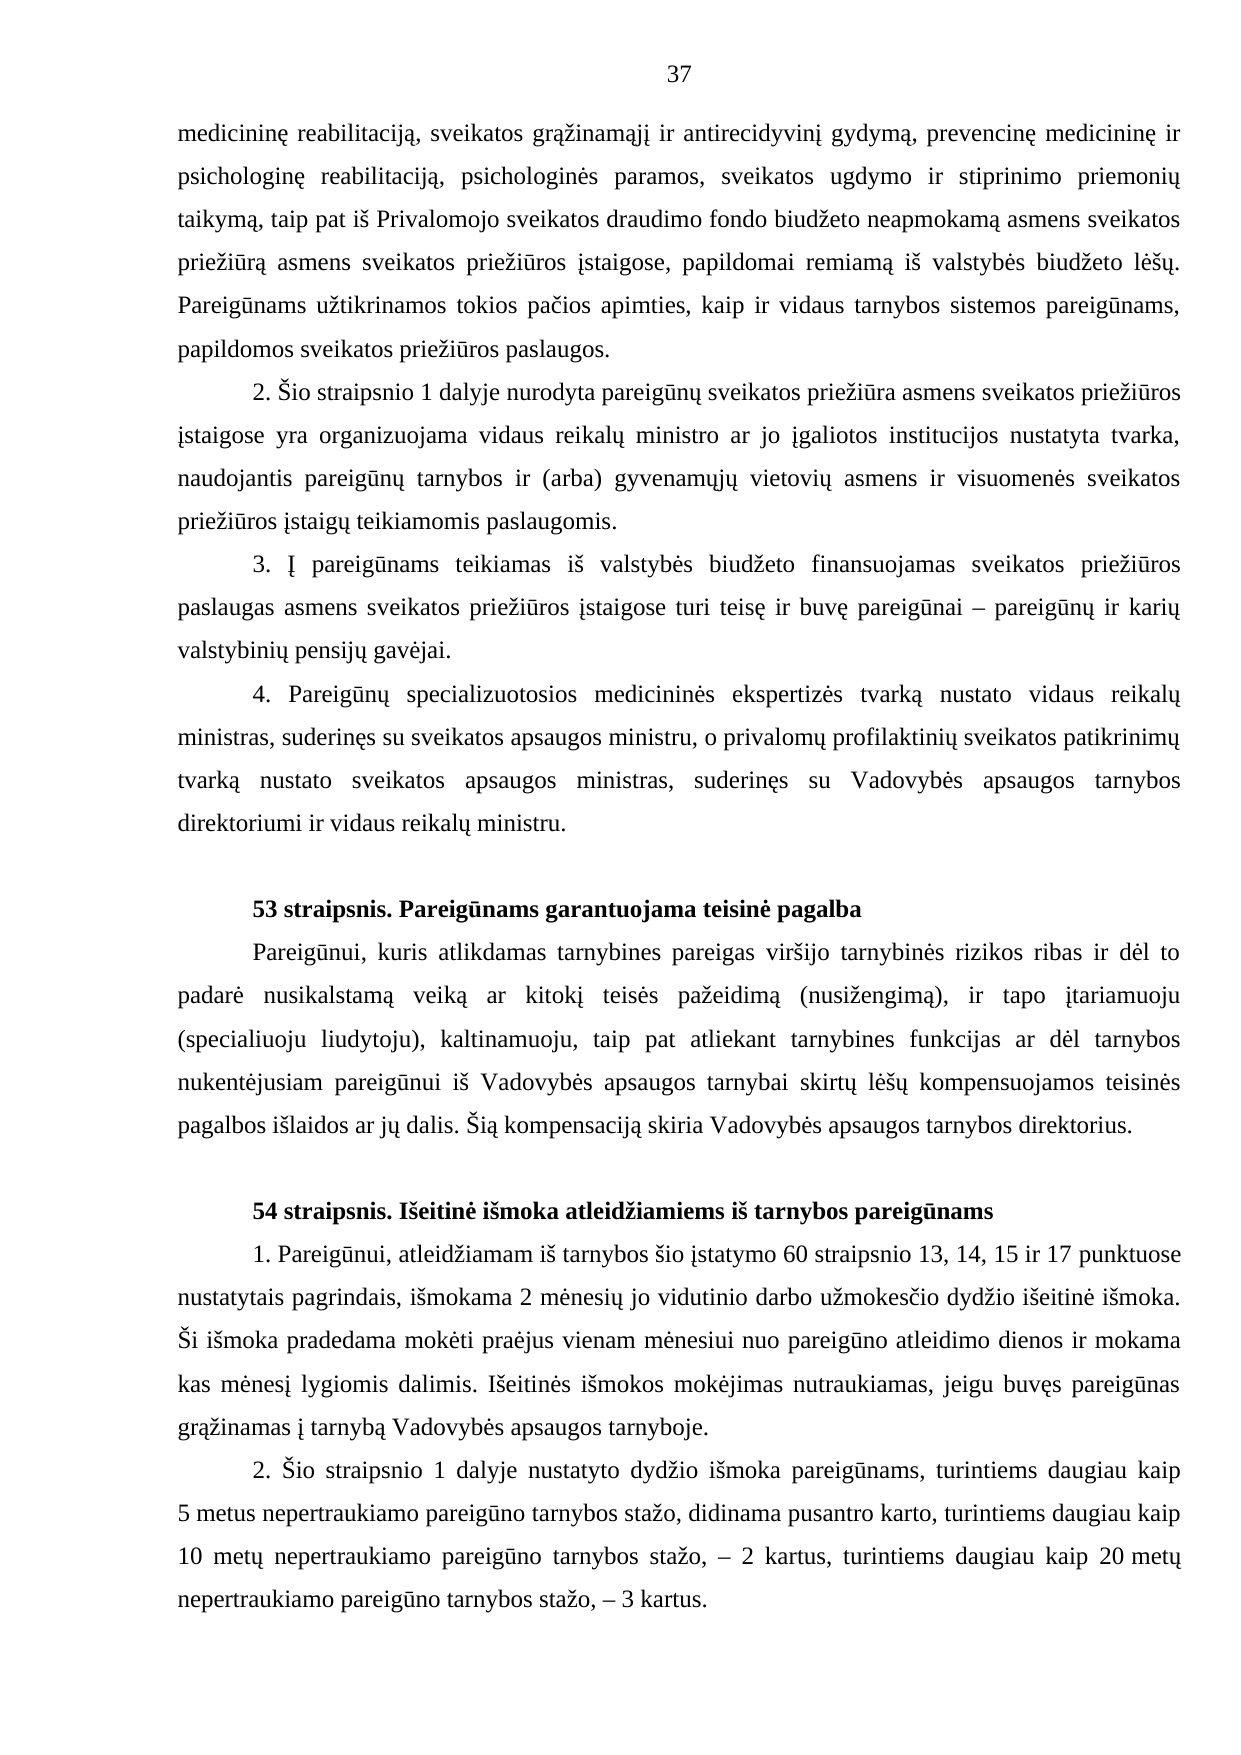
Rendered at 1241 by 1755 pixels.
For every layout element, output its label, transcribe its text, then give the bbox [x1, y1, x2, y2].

text 1. Pareigūnui, atleidžiamam iš tarnybos šio įstatymo 60 straipsnio 13, 14, 15 ir 17 punktuose nustatytais pagrindais, išmokama 2 mėnesių jo vidutinio darbo užmokesčio dydžio išeitinė išmoka. Ši išmoka pradedama mokėti praėjus vienam mėnesiui nuo pareigūno atleidimo dienos ir mokama kas mėnesį lygiomis dalimis. Išeitinės išmokos mokėjimas nutraukiamas, jeigu buvęs pareigūnas grąžinamas į tarnybą Vadovybės apsaugos tarnyboje. [177, 1239, 1181, 1441]
text 2. Šio straipsnio 1 dalyje nurodyta pareigūnų sveikatos priežiūra asmens sveikatos priežiūros įstaigose yra organizuojama vidaus reikalų ministro ar jo įgaliotos institucijos nustatyta tvarka, naudojantis pareigūnų tarnybos ir (arba) gyvenamųjų vietovių asmens ir visuomenės sveikatos priežiūros įstaigų teikiamomis paslaugomis. [177, 377, 1181, 535]
text 53 straipsnis. Pareigūnams garantuojama teisinė pagalba [177, 894, 1181, 923]
text 2. Šio straipsnio 1 dalyje nustatyto dydžio išmoka pareigūnams, turintiems daugiau kaip 5 metus nepertraukiamo pareigūno tarnybos stažo, didinama pusantro karto, turintiems daugiau kaip 10 metų nepertraukiamo pareigūno tarnybos stažo, – 2 kartus, turintiems daugiau kaip 20 metų nepertraukiamo pareigūno tarnybos stažo, – 3 kartus. [177, 1455, 1181, 1613]
text 3. Į pareigūnams teikiamas iš valstybės biudžeto finansuojamas sveikatos priežiūros paslaugas asmens sveikatos priežiūros įstaigose turi teisę ir buvę pareigūnai – pareigūnų ir karių valstybinių pensijų gavėjai. [177, 549, 1181, 664]
text 4. Pareigūnų specializuotosios medicininės ekspertizės tvarką nustato vidaus reikalų ministras, suderinęs su sveikatos apsaugos ministru, o privalomų profilaktinių sveikatos patikrinimų tvarką nustato sveikatos apsaugos ministras, suderinęs su Vadovybės apsaugos tarnybos direktoriumi ir vidaus reikalų ministru. [177, 679, 1181, 837]
text 54 straipsnis. Išeitinė išmoka atleidžiamiems iš tarnybos pareigūnams [177, 1196, 1181, 1225]
text medicininę reabilitaciją, sveikatos grąžinamąjį ir antirecidyvinį gydymą, prevencinę medicininę ir psichologinę reabilitaciją, psichologinės paramos, sveikatos ugdymo ir stiprinimo priemonių taikymą, taip pat iš Privalomojo sveikatos draudimo fondo biudžeto neapmokamą asmens sveikatos priežiūrą asmens sveikatos priežiūros įstaigose, papildomai remiamą iš valstybės biudžeto lėšų. Pareigūnams užtikrinamos tokios pačios apimties, kaip ir vidaus tarnybos sistemos pareigūnams, papildomos sveikatos priežiūros paslaugos. [177, 118, 1181, 362]
text Pareigūnui, kuris atlikdamas tarnybines pareigas viršijo tarnybinės rizikos ribas ir dėl to padarė nusikalstamą veiką ar kitokį teisės pažeidimą (nusižengimą), ir tapo įtariamuoju (specialiuoju liudytoju), kaltinamuoju, taip pat atliekant tarnybines funkcijas ar dėl tarnybos nukentėjusiam pareigūnui iš Vadovybės apsaugos tarnybai skirtų lėšų kompensuojamos teisinės pagalbos išlaidos ar jų dalis. Šią kompensaciją skiria Vadovybės apsaugos tarnybos direktorius. [177, 937, 1181, 1139]
